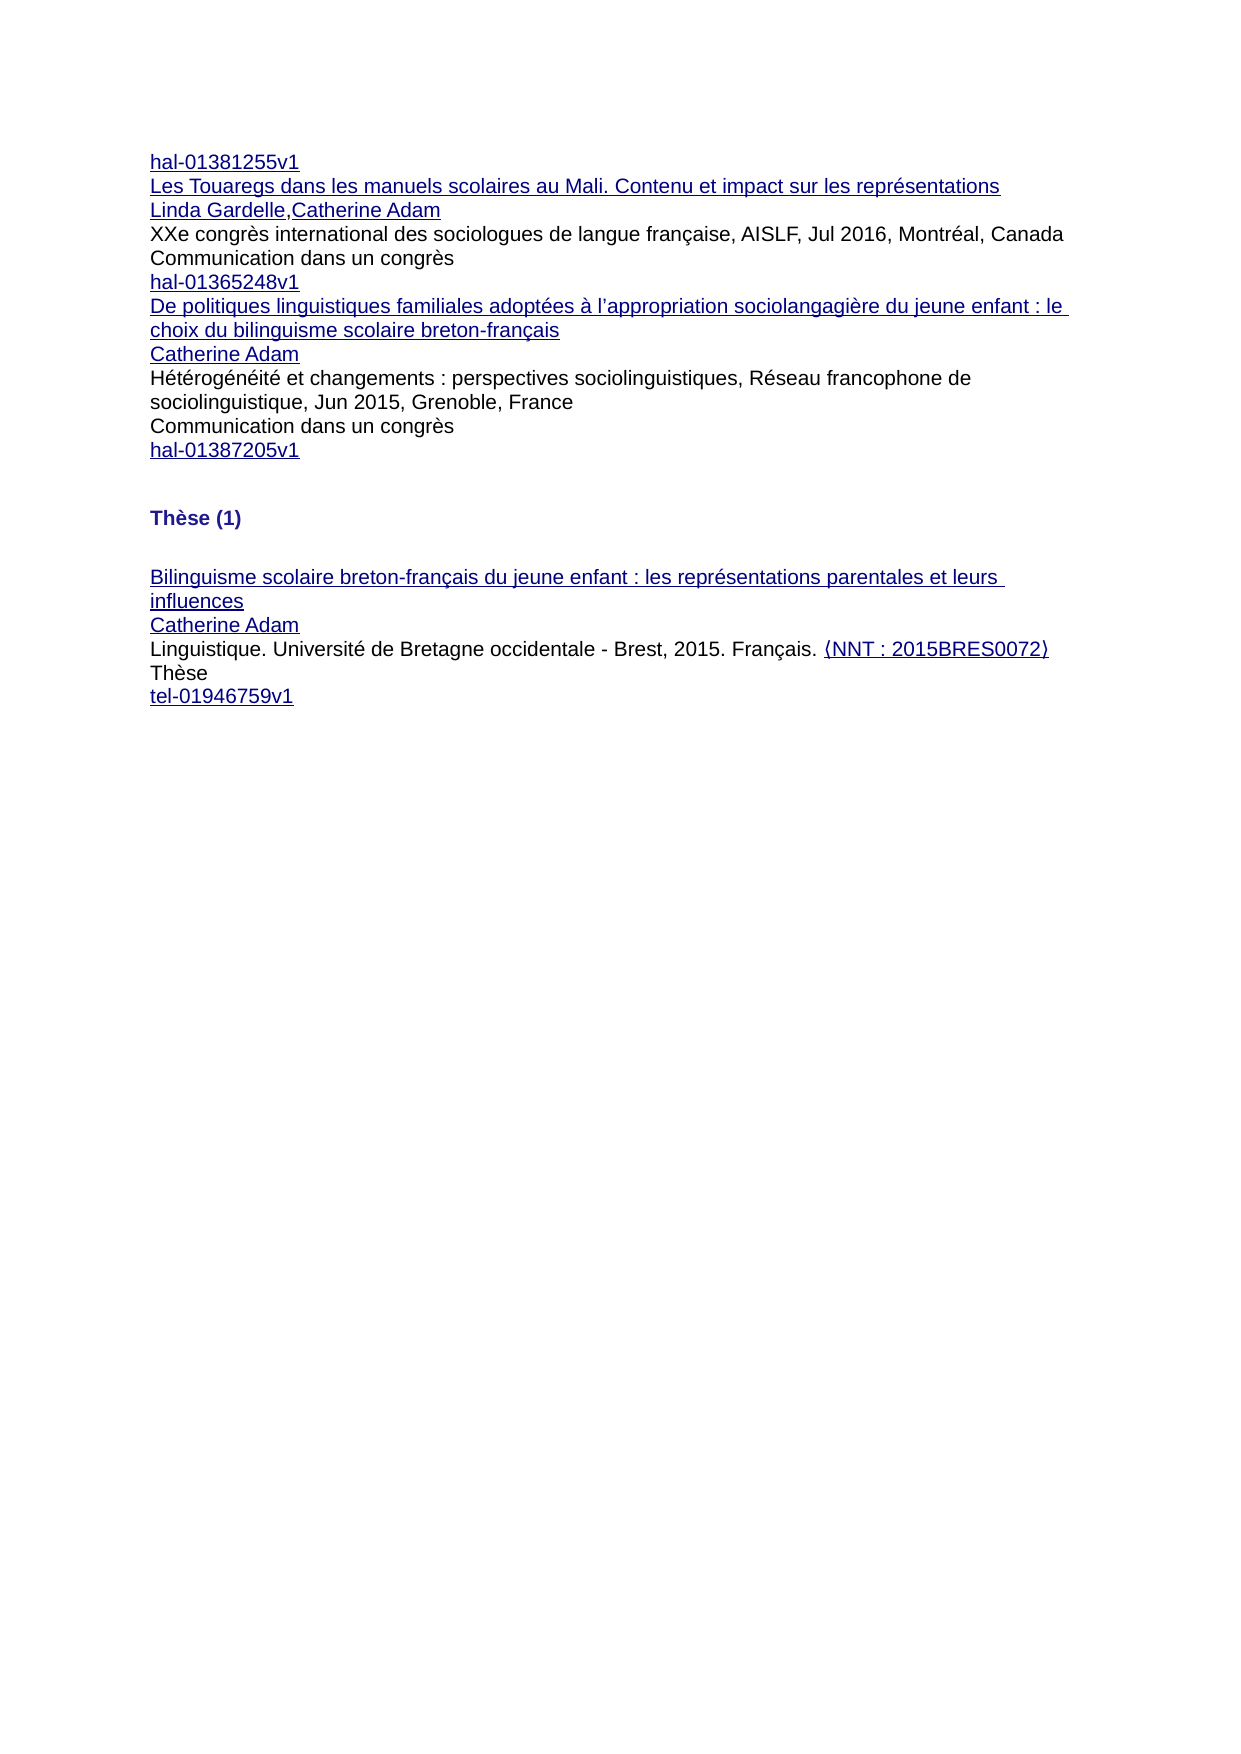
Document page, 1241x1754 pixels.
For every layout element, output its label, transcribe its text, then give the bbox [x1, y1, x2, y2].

table_header Bilinguisme scolaire breton-français du jeune enfant : les représentations parentales et leurs influences Catherine Adam Linguistique. Université de Bretagne occidentale - Brest, 2015. Français. ⟨NNT : 2015BRES0072⟩ Thèse tel-01946759v1 [150, 565, 1090, 708]
table_cell De politiques linguistiques familiales adoptées à l’appropriation sociolangagière du jeune enfant : le choix du bilinguisme scolaire breton-français Catherine Adam Hétérogénéité et changements : perspectives sociolinguistiques, Réseau francophone de sociolinguistique, Jun 2015, Grenoble, France Communication dans un congrès hal-01387205v1 [150, 294, 1090, 461]
subtitle Thèse (1) [150, 506, 1090, 530]
table_cell Les Touaregs dans les manuels scolaires au Mali. Contenu et impact sur les représentations Linda Gardelle,Catherine Adam XXe congrès international des sociologues de langue française, AISLF, Jul 2016, Montréal, Canada Communication dans un congrès hal-01365248v1 [150, 174, 1090, 294]
table_cell hal-01381255v1 [150, 150, 1090, 174]
